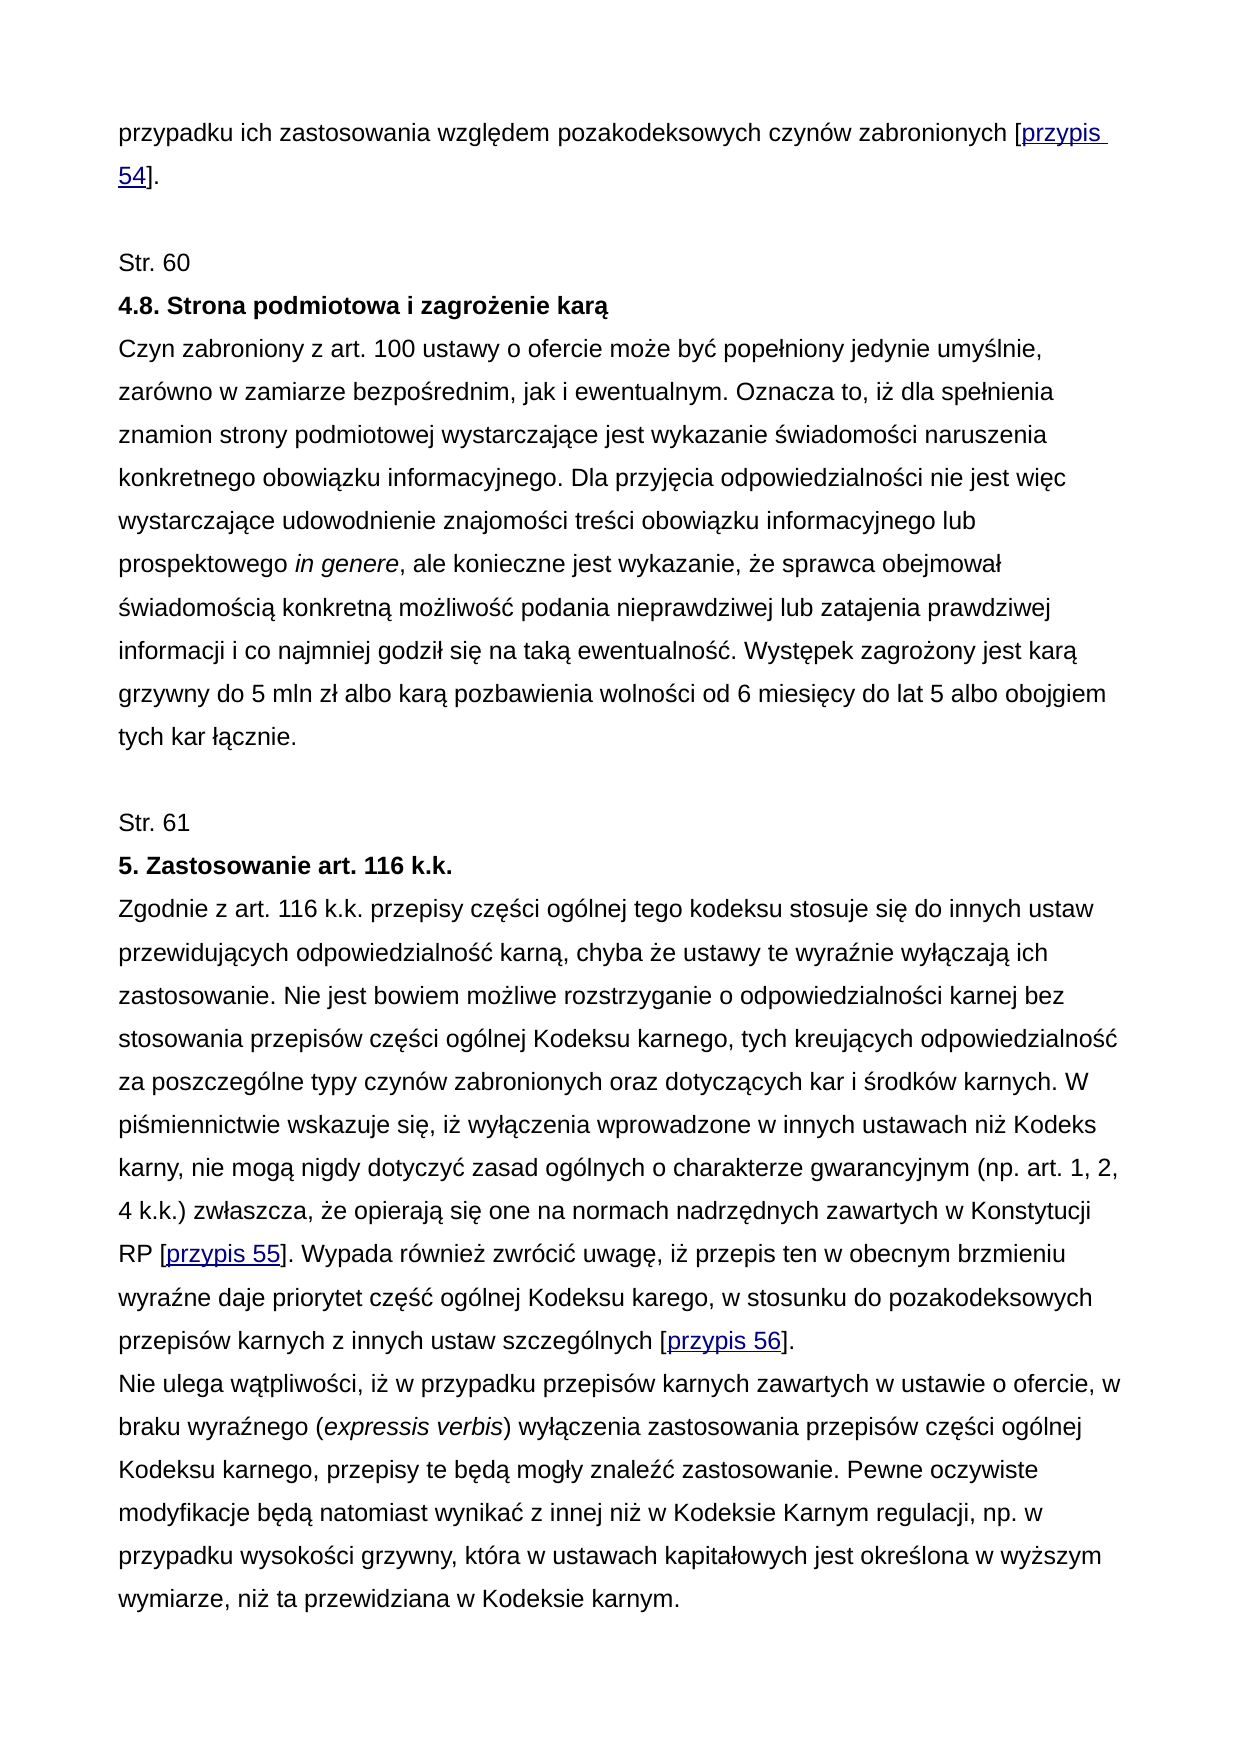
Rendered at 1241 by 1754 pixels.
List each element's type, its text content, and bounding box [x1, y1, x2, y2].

text Str. 61 [118, 808, 1122, 837]
text Czyn zabroniony z art. 100 ustawy o ofercie może być popełniony jedynie umyślnie, zarówno w zamiarze bezpośrednim, jak i ewentualnym. Oznacza to, iż dla spełnienia znamion strony podmiotowej wystarczające jest wykazanie świadomości naruszenia konkretnego obowiązku informacyjnego. Dla przyjęcia odpowiedzialności nie jest więc wystarczające udowodnienie znajomości treści obowiązku informacyjnego lub prospektowego in genere, ale konieczne jest wykazanie, że sprawca obejmował świadomością konkretną możliwość podania nieprawdziwej lub zatajenia prawdziwej informacji i co najmniej godził się na taką ewentualność. Występek zagrożony jest karą grzywny do 5 mln zł albo karą pozbawienia wolności od 6 miesięcy do lat 5 albo obojgiem tych kar łącznie. [118, 334, 1122, 751]
subtitle 4.8. Strona podmiotowa i zagrożenie karą [118, 291, 1122, 319]
text Str. 60 [118, 247, 1122, 276]
subtitle 5. Zastosowanie art. 116 k.k. [118, 851, 1122, 880]
text Nie ulega wątpliwości, iż w przypadku przepisów karnych zawartych w ustawie o ofercie, w braku wyraźnego (expressis verbis) wyłączenia zastosowania przepisów części ogólnej Kodeksu karnego, przepisy te będą mogły znaleźć zastosowanie. Pewne oczywiste modyfikacje będą natomiast wynikać z innej niż w Kodeksie Karnym regulacji, np. w przypadku wysokości grzywny, która w ustawach kapitałowych jest określona w wyższym wymiarze, niż ta przewidziana w Kodeksie karnym. [118, 1369, 1122, 1613]
text Zgodnie z art. 116 k.k. przepisy części ogólnej tego kodeksu stosuje się do innych ustaw przewidujących odpowiedzialność karną, chyba że ustawy te wyraźnie wyłączają ich zastosowanie. Nie jest bowiem możliwe rozstrzyganie o odpowiedzialności karnej bez stosowania przepisów części ogólnej Kodeksu karnego, tych kreujących odpowiedzialność za poszczególne typy czynów zabronionych oraz dotyczących kar i środków karnych. W piśmiennictwie wskazuje się, iż wyłączenia wprowadzone w innych ustawach niż Kodeks karny, nie mogą nigdy dotyczyć zasad ogólnych o charakterze gwarancyjnym (np. art. 1, 2, 4 k.k.) zwłaszcza, że opierają się one na normach nadrzędnych zawartych w Konstytucji RP [przypis 55]. Wypada również zwrócić uwagę, iż przepis ten w obecnym brzmieniu wyraźne daje priorytet część ogólnej Kodeksu karego, w stosunku do pozakodeksowych przepisów karnych z innych ustaw szczególnych [przypis 56]. [118, 894, 1122, 1354]
text przypadku ich zastosowania względem pozakodeksowych czynów zabronionych [przypis 54]. [118, 118, 1122, 190]
